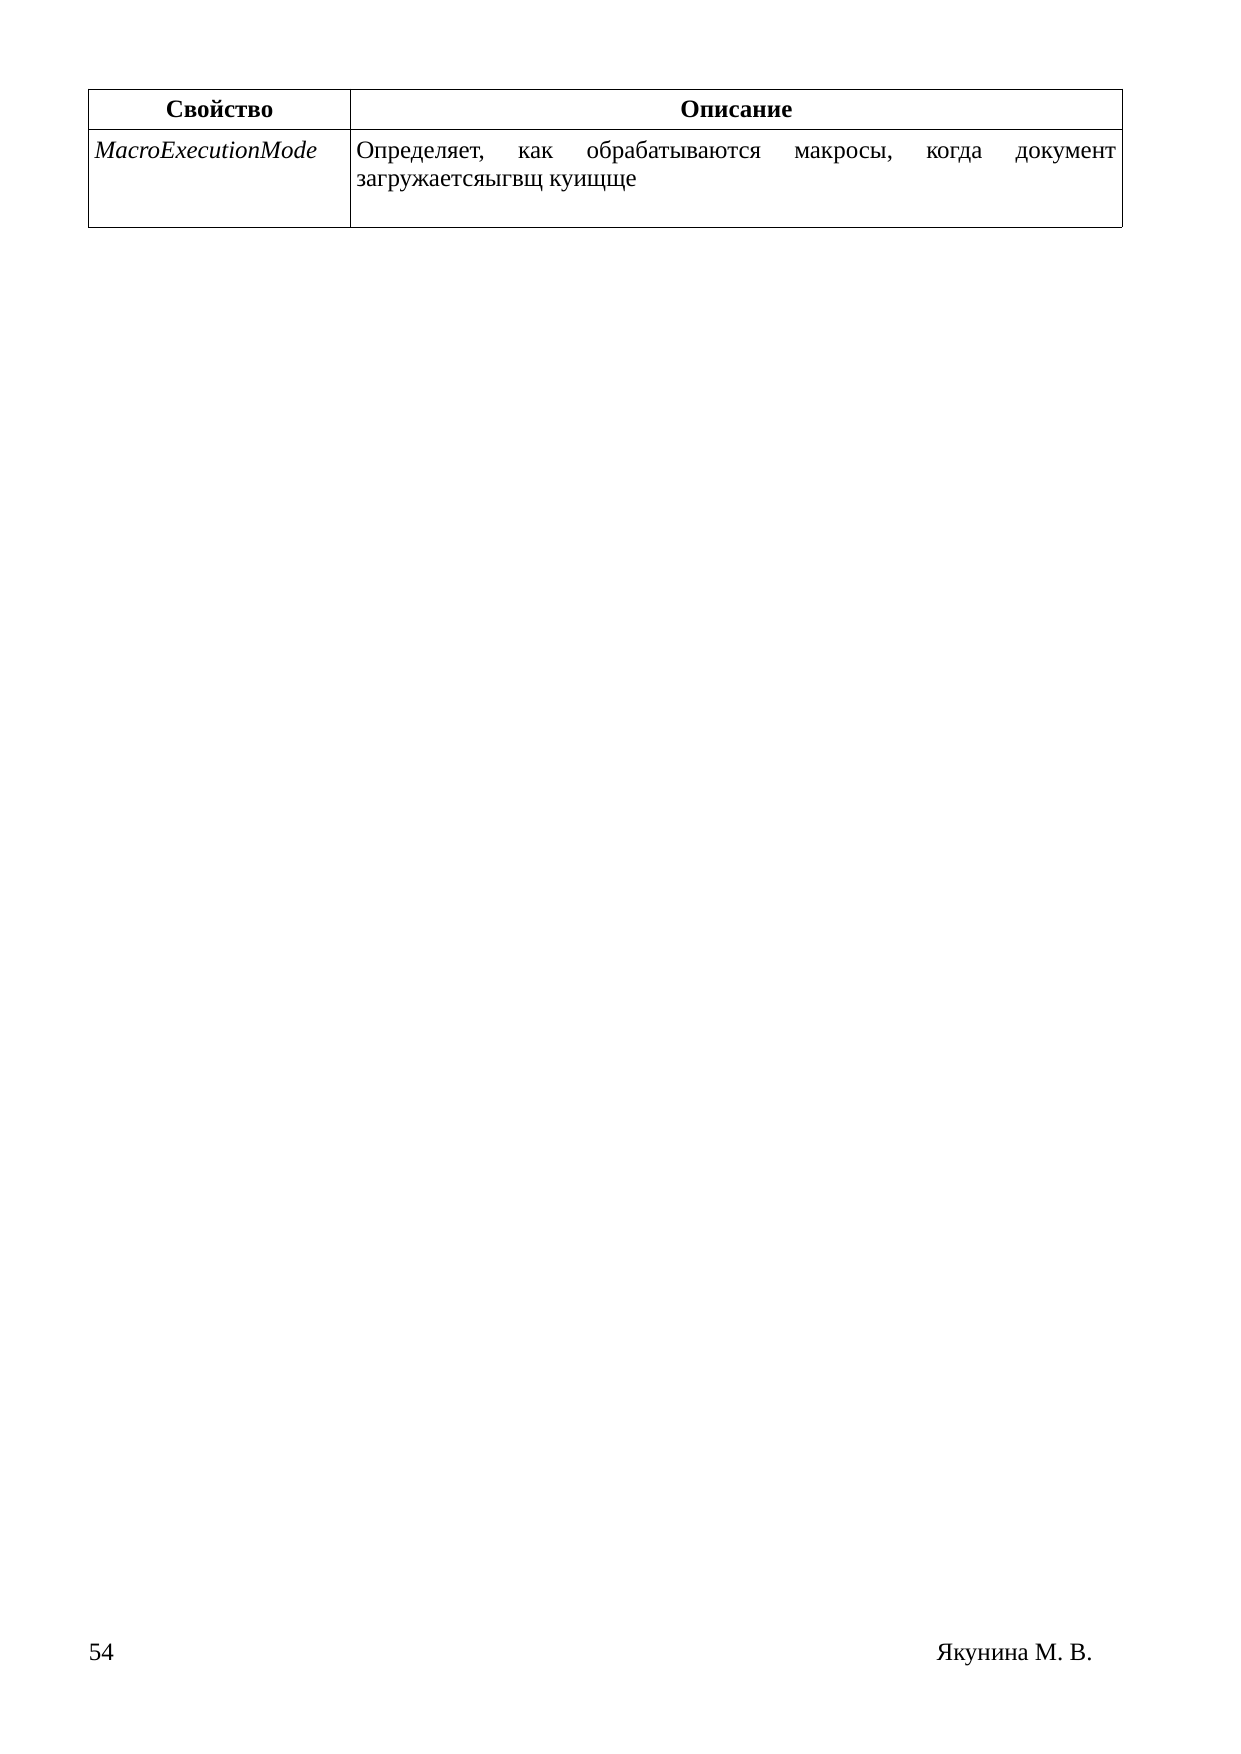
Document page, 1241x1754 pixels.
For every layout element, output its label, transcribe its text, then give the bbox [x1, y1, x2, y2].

table_cell Определяет, как обрабатываются макросы, когда документ загружаетсяыгвщ куищще [351, 130, 1122, 227]
table_header Свойство [89, 90, 350, 129]
table_header Описание [351, 90, 1122, 129]
table_cell MacroExecutionMode [89, 130, 350, 227]
